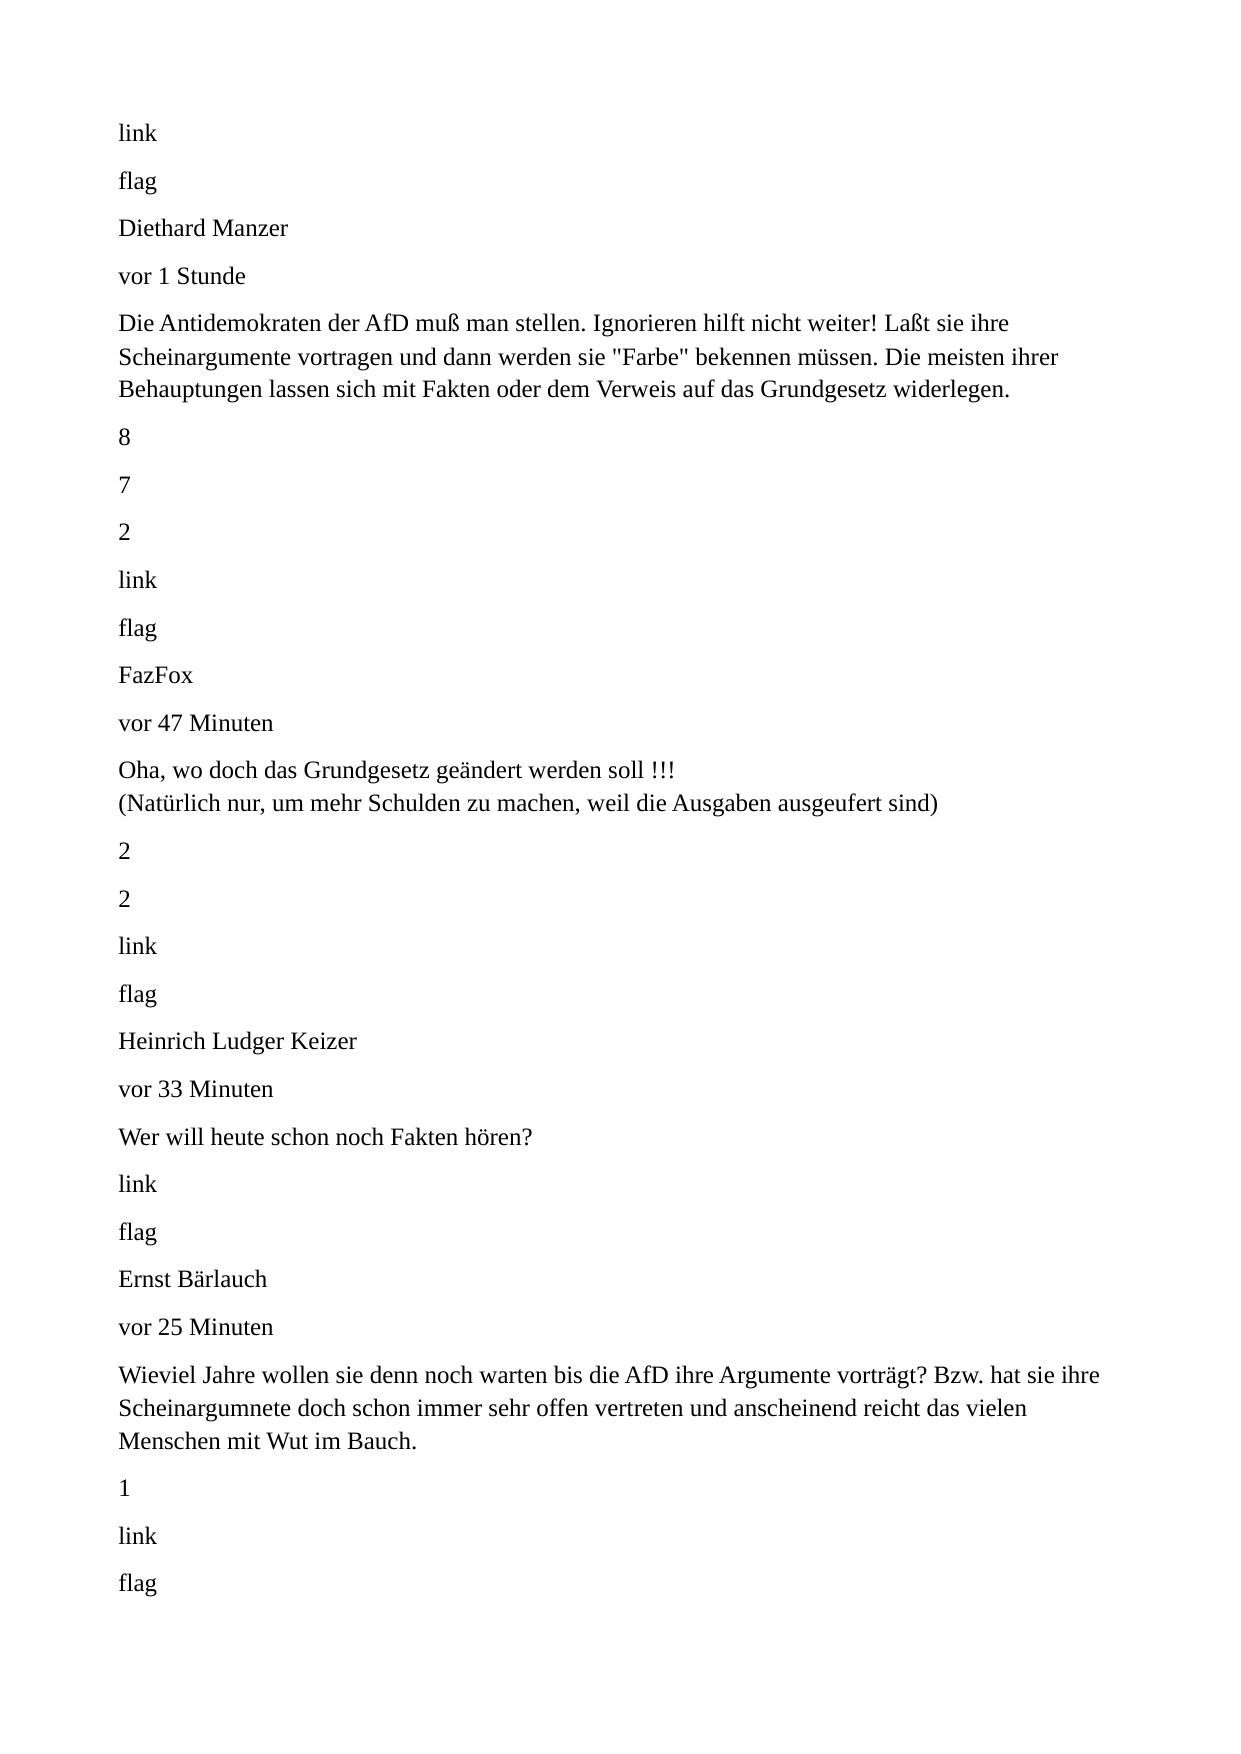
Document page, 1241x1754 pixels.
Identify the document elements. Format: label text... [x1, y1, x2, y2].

text 1 [118, 1473, 1122, 1502]
text Die Antidemokraten der AfD muß man stellen. Ignorieren hilft nicht weiter! Laßt sie ihre Scheinargumente vortragen und dann werden sie "Farbe" bekennen müssen. Die meisten ihrer Behauptungen lassen sich mit Fakten oder dem Verweis auf das Grundgesetz widerlegen. [118, 308, 1122, 403]
text Wer will heute schon noch Fakten hören? [118, 1122, 1122, 1150]
text Ernst Bärlauch [118, 1264, 1122, 1293]
text vor 33 Minuten [118, 1074, 1122, 1103]
text Oha, wo doch das Grundgesetz geändert werden soll !!! (Natürlich nur, um mehr Schulden zu machen, weil die Ausgaben ausgeufert sind) [118, 755, 1122, 817]
text 2 [118, 517, 1122, 546]
text link [118, 1169, 1122, 1198]
text 2 [118, 836, 1122, 865]
text FazFox [118, 660, 1122, 689]
text flag [118, 979, 1122, 1008]
text vor 47 Minuten [118, 708, 1122, 737]
text Diethard Manzer [118, 213, 1122, 242]
text Heinrich Ludger Keizer [118, 1026, 1122, 1055]
text 2 [118, 884, 1122, 912]
text vor 25 Minuten [118, 1312, 1122, 1341]
text link [118, 931, 1122, 960]
text flag [118, 1568, 1122, 1597]
text Wieviel Jahre wollen sie denn noch warten bis die AfD ihre Argumente vorträgt? Bzw. hat sie ihre Scheinargumnete doch schon immer sehr offen vertreten und anscheinend reicht das vielen Menschen mit Wut im Bauch. [118, 1360, 1122, 1454]
text link [118, 118, 1122, 147]
text link [118, 1521, 1122, 1550]
text flag [118, 166, 1122, 194]
text 8 [118, 422, 1122, 451]
text flag [118, 1217, 1122, 1246]
text 7 [118, 470, 1122, 498]
text flag [118, 613, 1122, 641]
text link [118, 565, 1122, 594]
text vor 1 Stunde [118, 261, 1122, 290]
